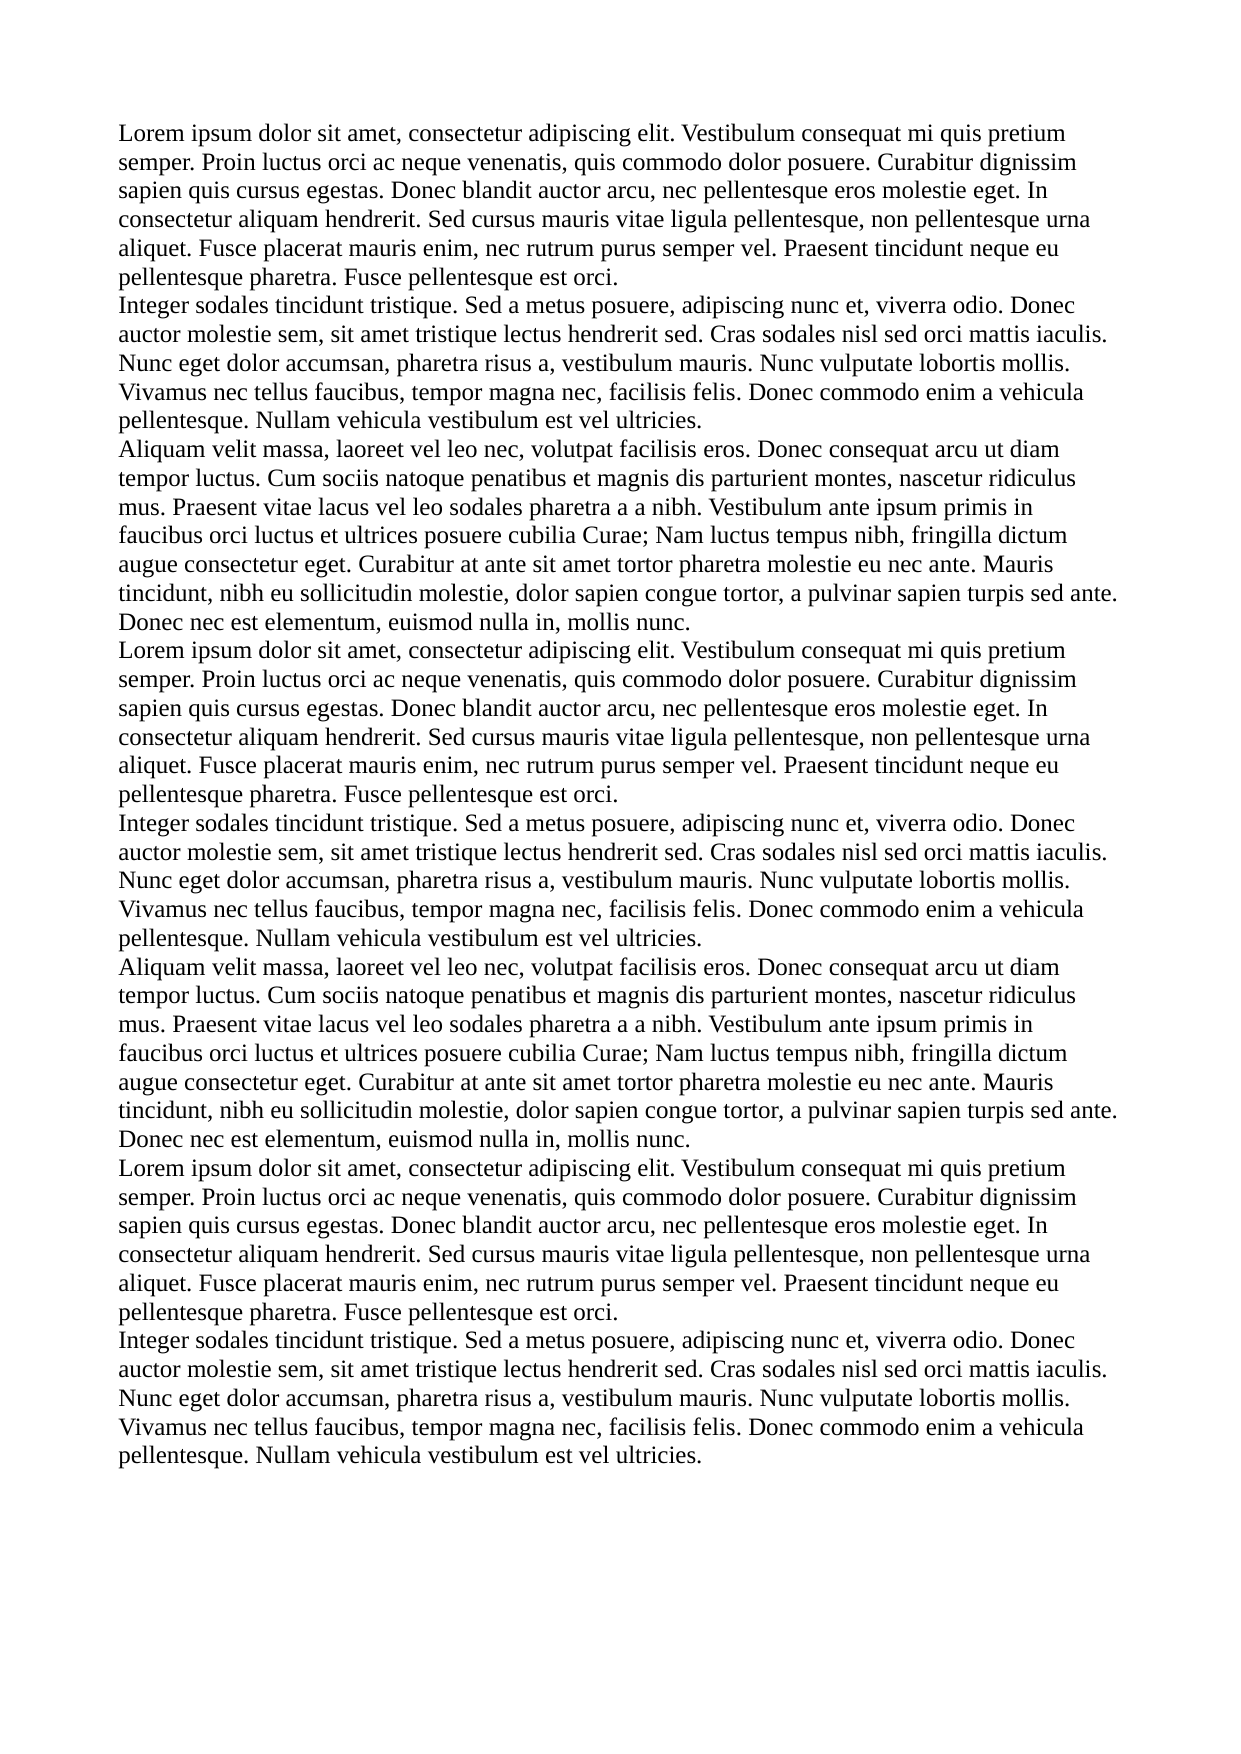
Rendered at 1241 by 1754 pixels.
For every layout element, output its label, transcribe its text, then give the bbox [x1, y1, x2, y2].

text Lorem ipsum dolor sit amet, consectetur adipiscing elit. Vestibulum consequat mi quis pretium semper. Proin luctus orci ac neque venenatis, quis commodo dolor posuere. Curabitur dignissim sapien quis cursus egestas. Donec blandit auctor arcu, nec pellentesque eros molestie eget. In consectetur aliquam hendrerit. Sed cursus mauris vitae ligula pellentesque, non pellentesque urna aliquet. Fusce placerat mauris enim, nec rutrum purus semper vel. Praesent tincidunt neque eu pellentesque pharetra. Fusce pellentesque est orci. [118, 636, 1122, 808]
text Aliquam velit massa, laoreet vel leo nec, volutpat facilisis eros. Donec consequat arcu ut diam tempor luctus. Cum sociis natoque penatibus et magnis dis parturient montes, nascetur ridiculus mus. Praesent vitae lacus vel leo sodales pharetra a a nibh. Vestibulum ante ipsum primis in faucibus orci luctus et ultrices posuere cubilia Curae; Nam luctus tempus nibh, fringilla dictum augue consectetur eget. Curabitur at ante sit amet tortor pharetra molestie eu nec ante. Mauris tincidunt, nibh eu sollicitudin molestie, dolor sapien congue tortor, a pulvinar sapien turpis sed ante. Donec nec est elementum, euismod nulla in, mollis nunc. [118, 952, 1122, 1153]
text Integer sodales tincidunt tristique. Sed a metus posuere, adipiscing nunc et, viverra odio. Donec auctor molestie sem, sit amet tristique lectus hendrerit sed. Cras sodales nisl sed orci mattis iaculis. Nunc eget dolor accumsan, pharetra risus a, vestibulum mauris. Nunc vulputate lobortis mollis. Vivamus nec tellus faucibus, tempor magna nec, facilisis felis. Donec commodo enim a vehicula pellentesque. Nullam vehicula vestibulum est vel ultricies. [118, 291, 1122, 434]
text Lorem ipsum dolor sit amet, consectetur adipiscing elit. Vestibulum consequat mi quis pretium semper. Proin luctus orci ac neque venenatis, quis commodo dolor posuere. Curabitur dignissim sapien quis cursus egestas. Donec blandit auctor arcu, nec pellentesque eros molestie eget. In consectetur aliquam hendrerit. Sed cursus mauris vitae ligula pellentesque, non pellentesque urna aliquet. Fusce placerat mauris enim, nec rutrum purus semper vel. Praesent tincidunt neque eu pellentesque pharetra. Fusce pellentesque est orci. [118, 1153, 1122, 1326]
text Lorem ipsum dolor sit amet, consectetur adipiscing elit. Vestibulum consequat mi quis pretium semper. Proin luctus orci ac neque venenatis, quis commodo dolor posuere. Curabitur dignissim sapien quis cursus egestas. Donec blandit auctor arcu, nec pellentesque eros molestie eget. In consectetur aliquam hendrerit. Sed cursus mauris vitae ligula pellentesque, non pellentesque urna aliquet. Fusce placerat mauris enim, nec rutrum purus semper vel. Praesent tincidunt neque eu pellentesque pharetra. Fusce pellentesque est orci. [118, 118, 1122, 291]
text Integer sodales tincidunt tristique. Sed a metus posuere, adipiscing nunc et, viverra odio. Donec auctor molestie sem, sit amet tristique lectus hendrerit sed. Cras sodales nisl sed orci mattis iaculis. Nunc eget dolor accumsan, pharetra risus a, vestibulum mauris. Nunc vulputate lobortis mollis. Vivamus nec tellus faucibus, tempor magna nec, facilisis felis. Donec commodo enim a vehicula pellentesque. Nullam vehicula vestibulum est vel ultricies. [118, 808, 1122, 952]
text Integer sodales tincidunt tristique. Sed a metus posuere, adipiscing nunc et, viverra odio. Donec auctor molestie sem, sit amet tristique lectus hendrerit sed. Cras sodales nisl sed orci mattis iaculis. Nunc eget dolor accumsan, pharetra risus a, vestibulum mauris. Nunc vulputate lobortis mollis. Vivamus nec tellus faucibus, tempor magna nec, facilisis felis. Donec commodo enim a vehicula pellentesque. Nullam vehicula vestibulum est vel ultricies. [118, 1326, 1122, 1469]
text Aliquam velit massa, laoreet vel leo nec, volutpat facilisis eros. Donec consequat arcu ut diam tempor luctus. Cum sociis natoque penatibus et magnis dis parturient montes, nascetur ridiculus mus. Praesent vitae lacus vel leo sodales pharetra a a nibh. Vestibulum ante ipsum primis in faucibus orci luctus et ultrices posuere cubilia Curae; Nam luctus tempus nibh, fringilla dictum augue consectetur eget. Curabitur at ante sit amet tortor pharetra molestie eu nec ante. Mauris tincidunt, nibh eu sollicitudin molestie, dolor sapien congue tortor, a pulvinar sapien turpis sed ante. Donec nec est elementum, euismod nulla in, mollis nunc. [118, 434, 1122, 636]
